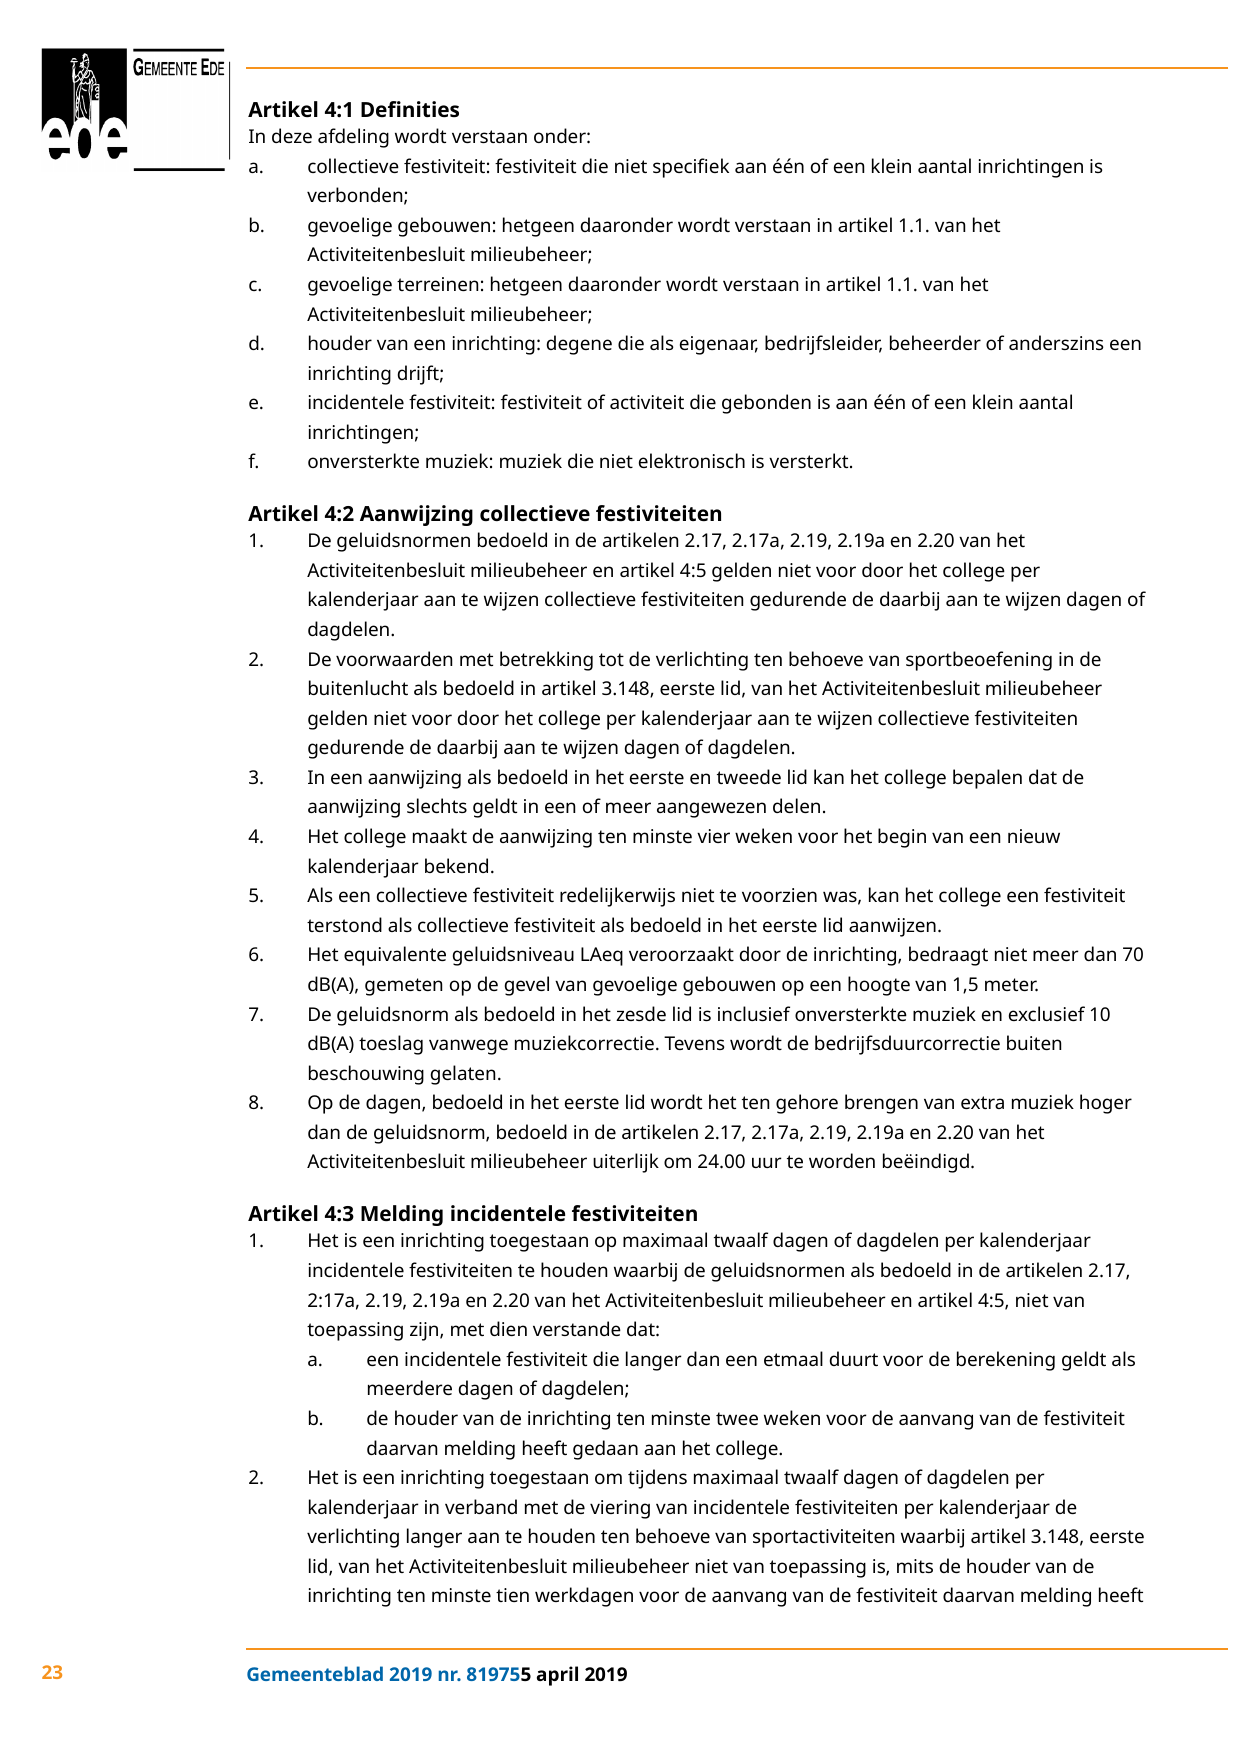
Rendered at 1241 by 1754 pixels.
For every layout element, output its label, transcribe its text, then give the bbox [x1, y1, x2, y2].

list Als een collectieve festiviteit redelijkerwijs niet te voorzien was, kan het college een festiviteit terstond als collectieve festiviteit als bedoeld in het eerste lid aanwijzen. [248, 882, 1152, 938]
list gevoelige gebouwen: hetgeen daaronder wordt verstaan in artikel 1.1. van het Activiteitenbesluit milieubeheer; [248, 212, 1152, 267]
list houder van een inrichting: degene die als eigenaar, bedrijfsleider, beheerder of anderszins een inrichting drijft; [248, 330, 1152, 386]
list een incidentele festiviteit die langer dan een etmaal duurt voor de berekening geldt als meerdere dagen of dagdelen; [307, 1346, 1152, 1401]
list Het is een inrichting toegestaan op maximaal twaalf dagen of dagdelen per kalenderjaar incidentele festiviteiten te houden waarbij de geluidsnormen als bedoeld in de artikelen 2.17, 2:17a, 2.19, 2.19a en 2.20 van het Activiteitenbesluit milieubeheer en artikel 4:5, niet van toepassing zijn, met dien verstande dat: [248, 1228, 1152, 1342]
list incidentele festiviteit: festiviteit of activiteit die gebonden is aan één of een klein aantal inrichtingen; [248, 389, 1152, 445]
text Artikel 4:2 Aanwijzing collectieve festiviteiten [248, 499, 1152, 527]
list In een aanwijzing als bedoeld in het eerste en tweede lid kan het college bepalen dat de aanwijzing slechts geldt in een of meer aangewezen delen. [248, 764, 1152, 819]
list Het is een inrichting toegestaan om tijdens maximaal twaalf dagen of dagdelen per kalenderjaar in verband met de viering van incidentele festiviteiten per kalenderjaar de verlichting langer aan te houden ten behoeve van sportactiviteiten waarbij artikel 3.148, eerste lid, van het Activiteitenbesluit milieubeheer niet van toepassing is, mits de houder van de inrichting ten minste tien werkdagen voor de aanvang van de festiviteit daarvan melding heeft [248, 1464, 1152, 1608]
text Artikel 4:1 Definities [248, 95, 1152, 123]
list De geluidsnorm als bedoeld in het zesde lid is inclusief onversterkte muziek en exclusief 10 dB(A) toeslag vanwege muziekcorrectie. Tevens wordt de bedrijfsduurcorrectie buiten beschouwing gelaten. [248, 1001, 1152, 1086]
list Op de dagen, bedoeld in het eerste lid wordt het ten gehore brengen van extra muziek hoger dan de geluidsnorm, bedoeld in de artikelen 2.17, 2.17a, 2.19, 2.19a en 2.20 van het Activiteitenbesluit milieubeheer uiterlijk om 24.00 uur te worden beëindigd. [248, 1089, 1152, 1174]
list collectieve festiviteit: festiviteit die niet specifiek aan één of een klein aantal inrichtingen is verbonden; [248, 153, 1152, 208]
text In deze afdeling wordt verstaan onder: [248, 123, 1152, 149]
list Het equivalente geluidsniveau LAeq veroorzaakt door de inrichting, bedraagt niet meer dan 70 dB(A), gemeten op de gevel van gevoelige gebouwen op een hoogte van 1,5 meter. [248, 942, 1152, 997]
list Het college maakt de aanwijzing ten minste vier weken voor het begin van een nieuw kalenderjaar bekend. [248, 823, 1152, 879]
list onversterkte muziek: muziek die niet elektronisch is versterkt. [248, 449, 1152, 474]
picture [41, 47, 231, 172]
text Artikel 4:3 Melding incidentele festiviteiten [248, 1199, 1152, 1228]
list gevoelige terreinen: hetgeen daaronder wordt verstaan in artikel 1.1. van het Activiteitenbesluit milieubeheer; [248, 271, 1152, 326]
list De geluidsnormen bedoeld in de artikelen 2.17, 2.17a, 2.19, 2.19a en 2.20 van het Activiteitenbesluit milieubeheer en artikel 4:5 gelden niet voor door het college per kalenderjaar aan te wijzen collectieve festiviteiten gedurende de daarbij aan te wijzen dagen of dagdelen. [248, 527, 1152, 642]
list De voorwaarden met betrekking tot de verlichting ten behoeve van sportbeoefening in de buitenlucht als bedoeld in artikel 3.148, eerste lid, van het Activiteitenbesluit milieubeheer gelden niet voor door het college per kalenderjaar aan te wijzen collectieve festiviteiten gedurende de daarbij aan te wijzen dagen of dagdelen. [248, 646, 1152, 760]
list de houder van de inrichting ten minste twee weken voor de aanvang van de festiviteit daarvan melding heeft gedaan aan het college. [307, 1405, 1152, 1460]
